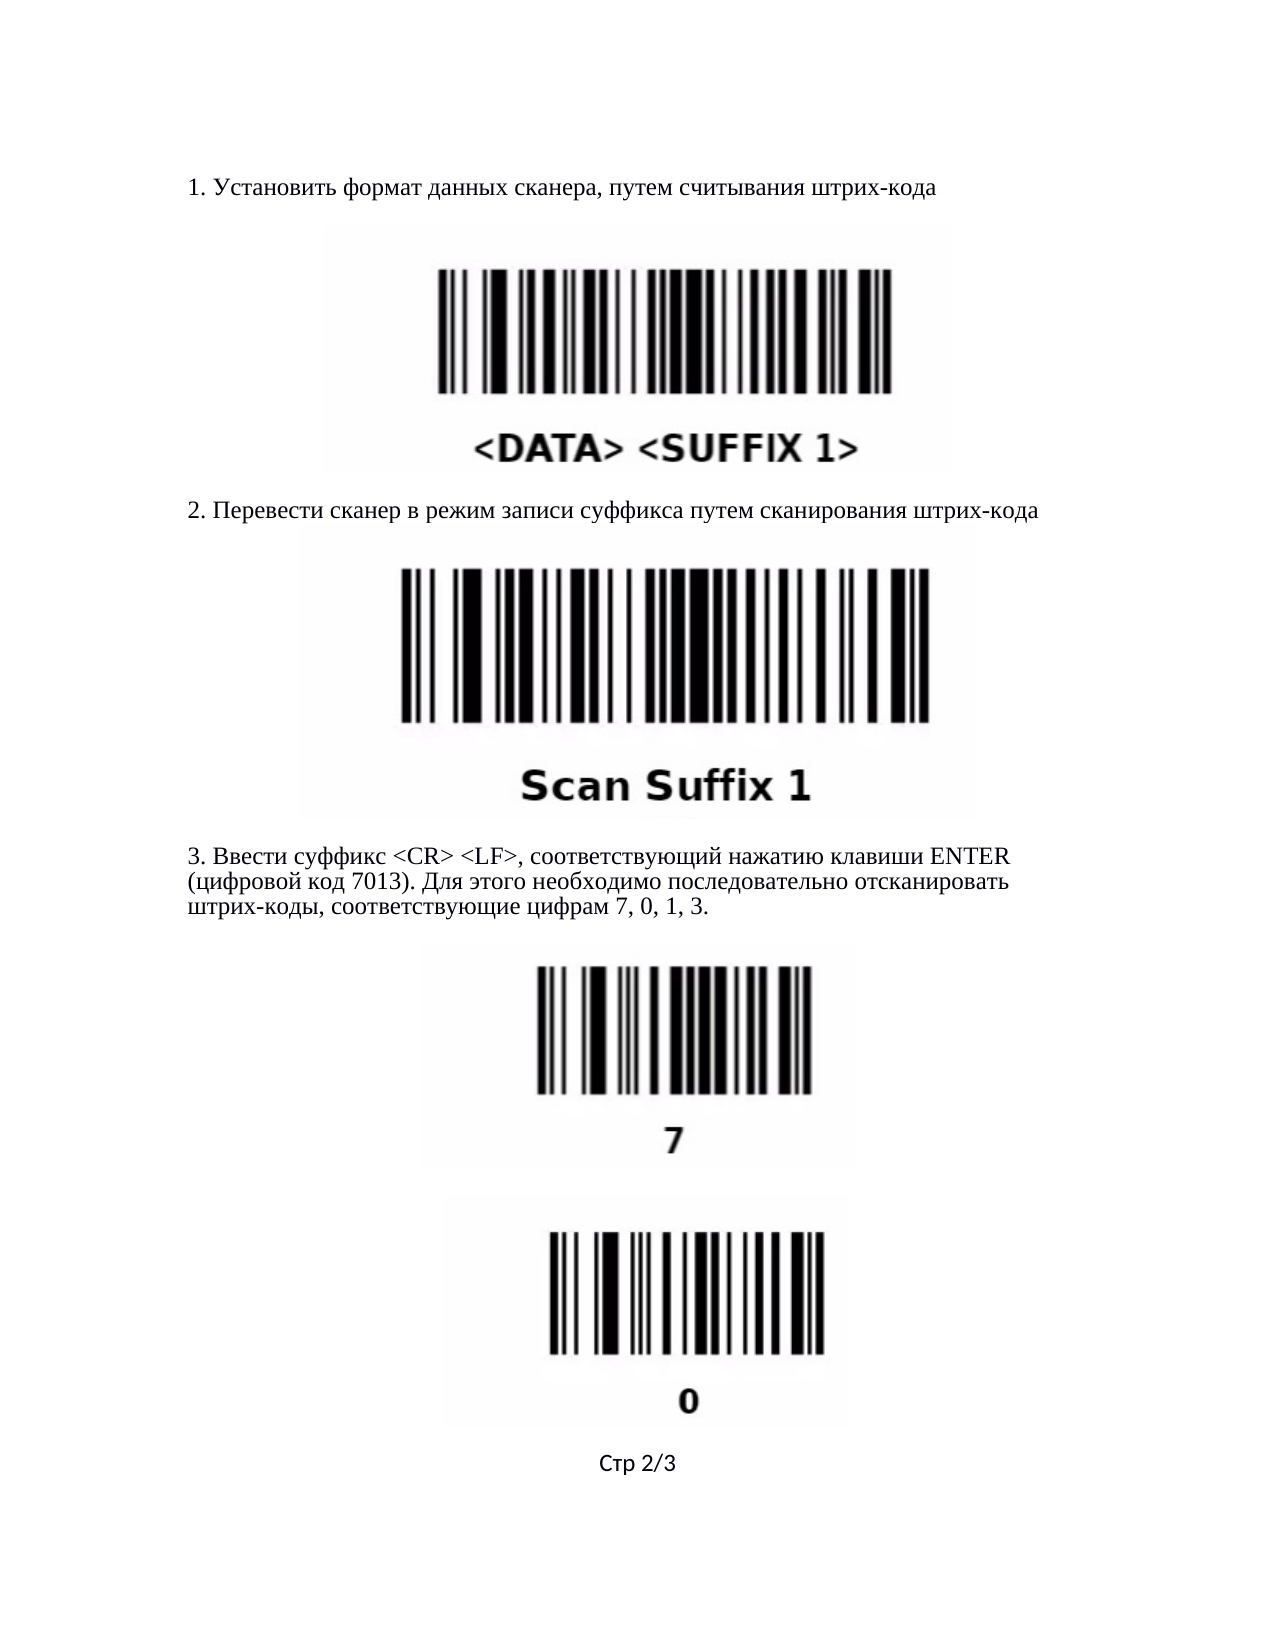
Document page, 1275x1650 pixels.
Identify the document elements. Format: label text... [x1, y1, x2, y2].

picture [322, 225, 953, 474]
list 2. Перевести сканер в режим записи суффикса путем сканирования штрих-кода [187, 499, 1087, 524]
picture [298, 523, 977, 819]
list 3. Ввести суффикс <CR> <LF>, соответствующий нажатию клавиши ENTER (цифровой код 7013). Для этого необходимо последовательно отсканировать штрих-коды, соответствующие цифрам 7, 0, 1, 3. [187, 844, 1087, 919]
text Стр 2/3 [187, 1452, 1087, 1477]
list 1. Установить формат данных сканера, путем считывания штрих-кода [187, 175, 1087, 200]
picture [441, 1195, 850, 1427]
picture [420, 944, 855, 1166]
